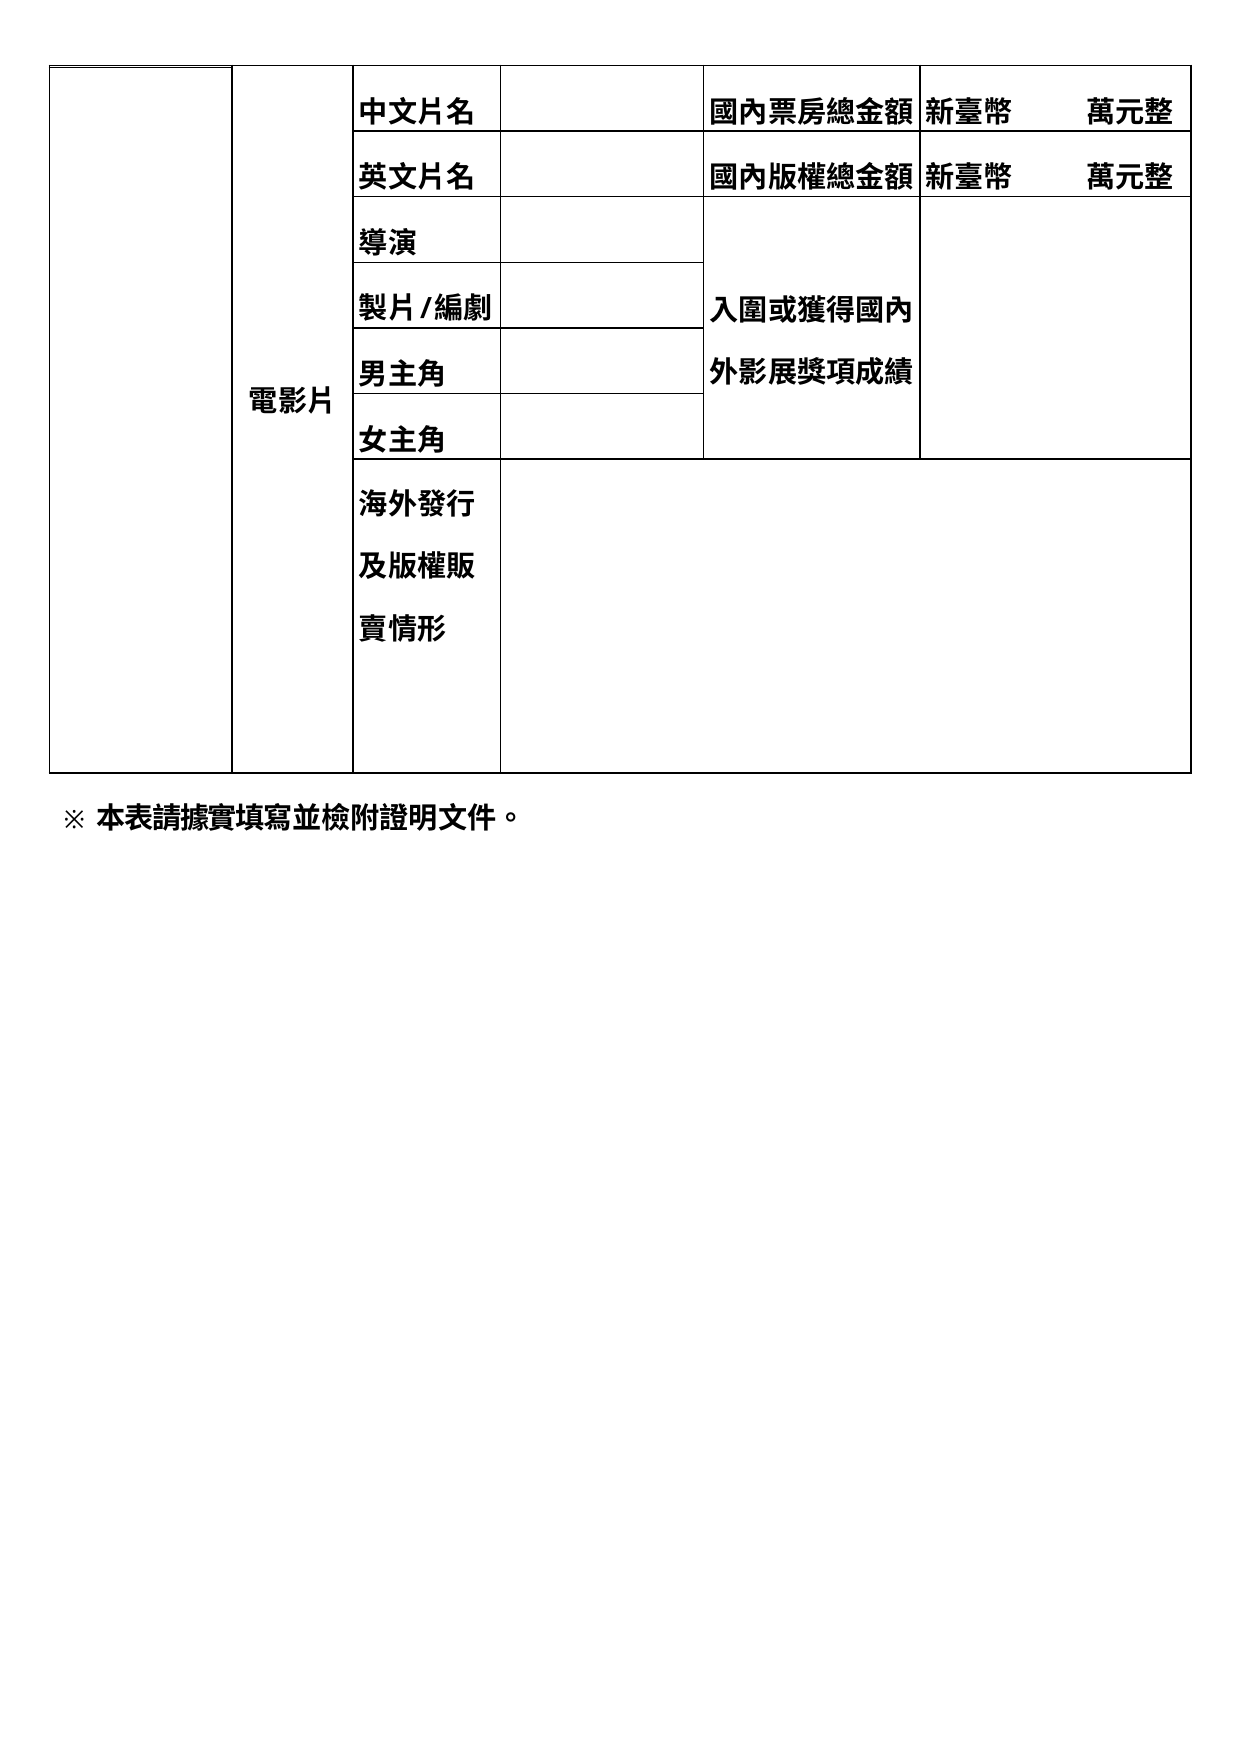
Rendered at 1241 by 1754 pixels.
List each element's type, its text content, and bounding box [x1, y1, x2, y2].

table_cell 國內版權總金額 [704, 132, 919, 196]
table_cell [921, 197, 1190, 458]
table_cell 新臺幣 萬元整 [921, 66, 1190, 130]
table_cell [501, 460, 1190, 772]
table_cell 入圍或獲得國內外影展獎項成績 [704, 197, 919, 458]
table_cell 女主角 [354, 394, 500, 458]
table_cell 新臺幣 萬元整 [921, 132, 1190, 196]
table_cell 英文片名 [354, 132, 500, 196]
table_cell [50, 458, 231, 772]
list 本表請據實填寫並檢附證明文件。 [59, 774, 1181, 836]
table_cell 海外發行及版權販賣情形 [354, 460, 500, 772]
table_cell 電影片 [233, 66, 352, 772]
table_cell [501, 197, 703, 261]
table_cell [501, 329, 703, 393]
table_cell [501, 132, 703, 196]
table_cell 男主角 [354, 329, 500, 393]
table_cell 中文片名 [354, 66, 500, 130]
table_cell [50, 68, 231, 458]
table_cell [501, 66, 703, 130]
table_cell 導演 [354, 197, 500, 261]
table_cell 國內票房總金額 [704, 66, 919, 130]
table_cell 製片/編劇 [354, 263, 500, 327]
table_cell [501, 394, 703, 458]
table_cell [501, 263, 703, 327]
